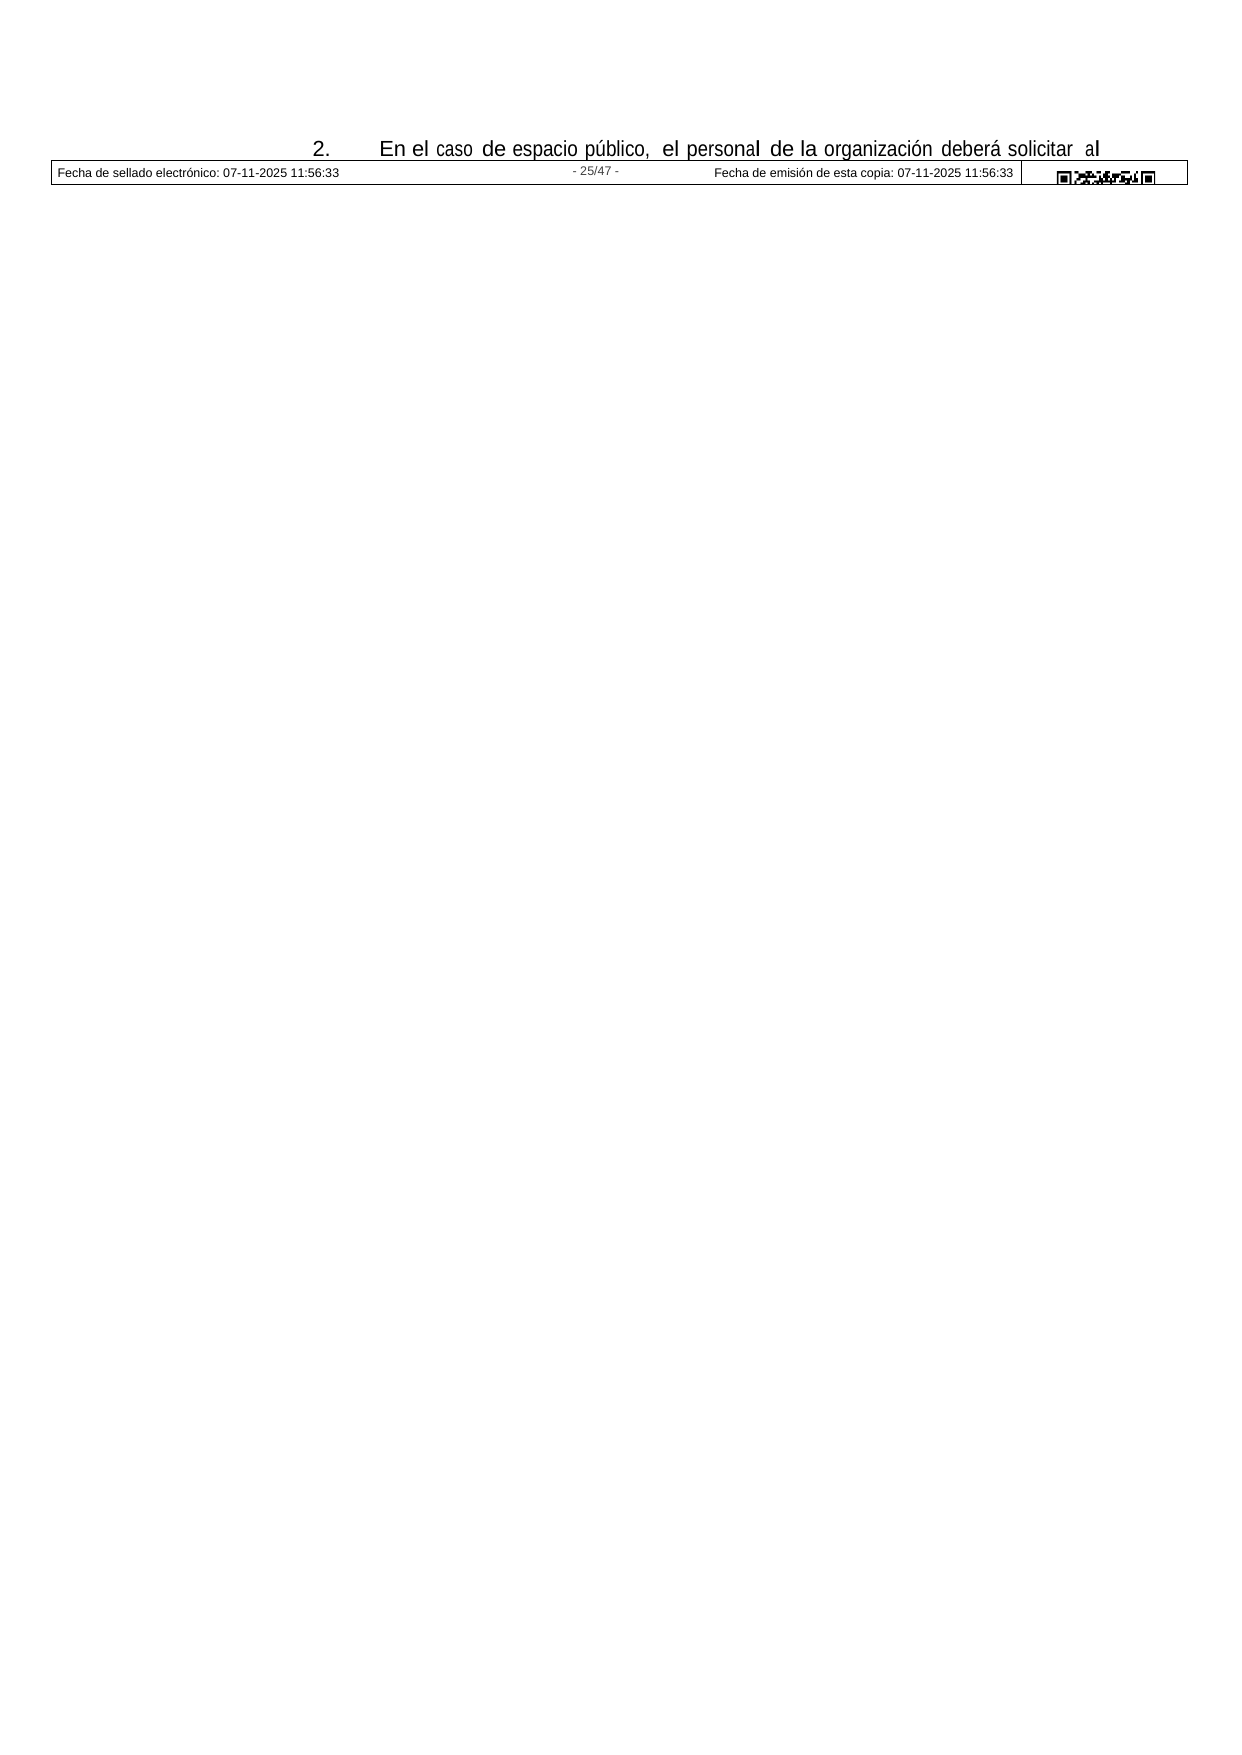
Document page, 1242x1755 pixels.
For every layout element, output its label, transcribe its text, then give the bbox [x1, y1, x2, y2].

table_header [1022, 161, 1187, 184]
table_cell Fecha de sellado electrónico: 07-11-2025 11:56:33 - 25/47 - Fecha de emisión de esta copia: 07-11-2025 11:56:33 [52, 161, 1021, 184]
